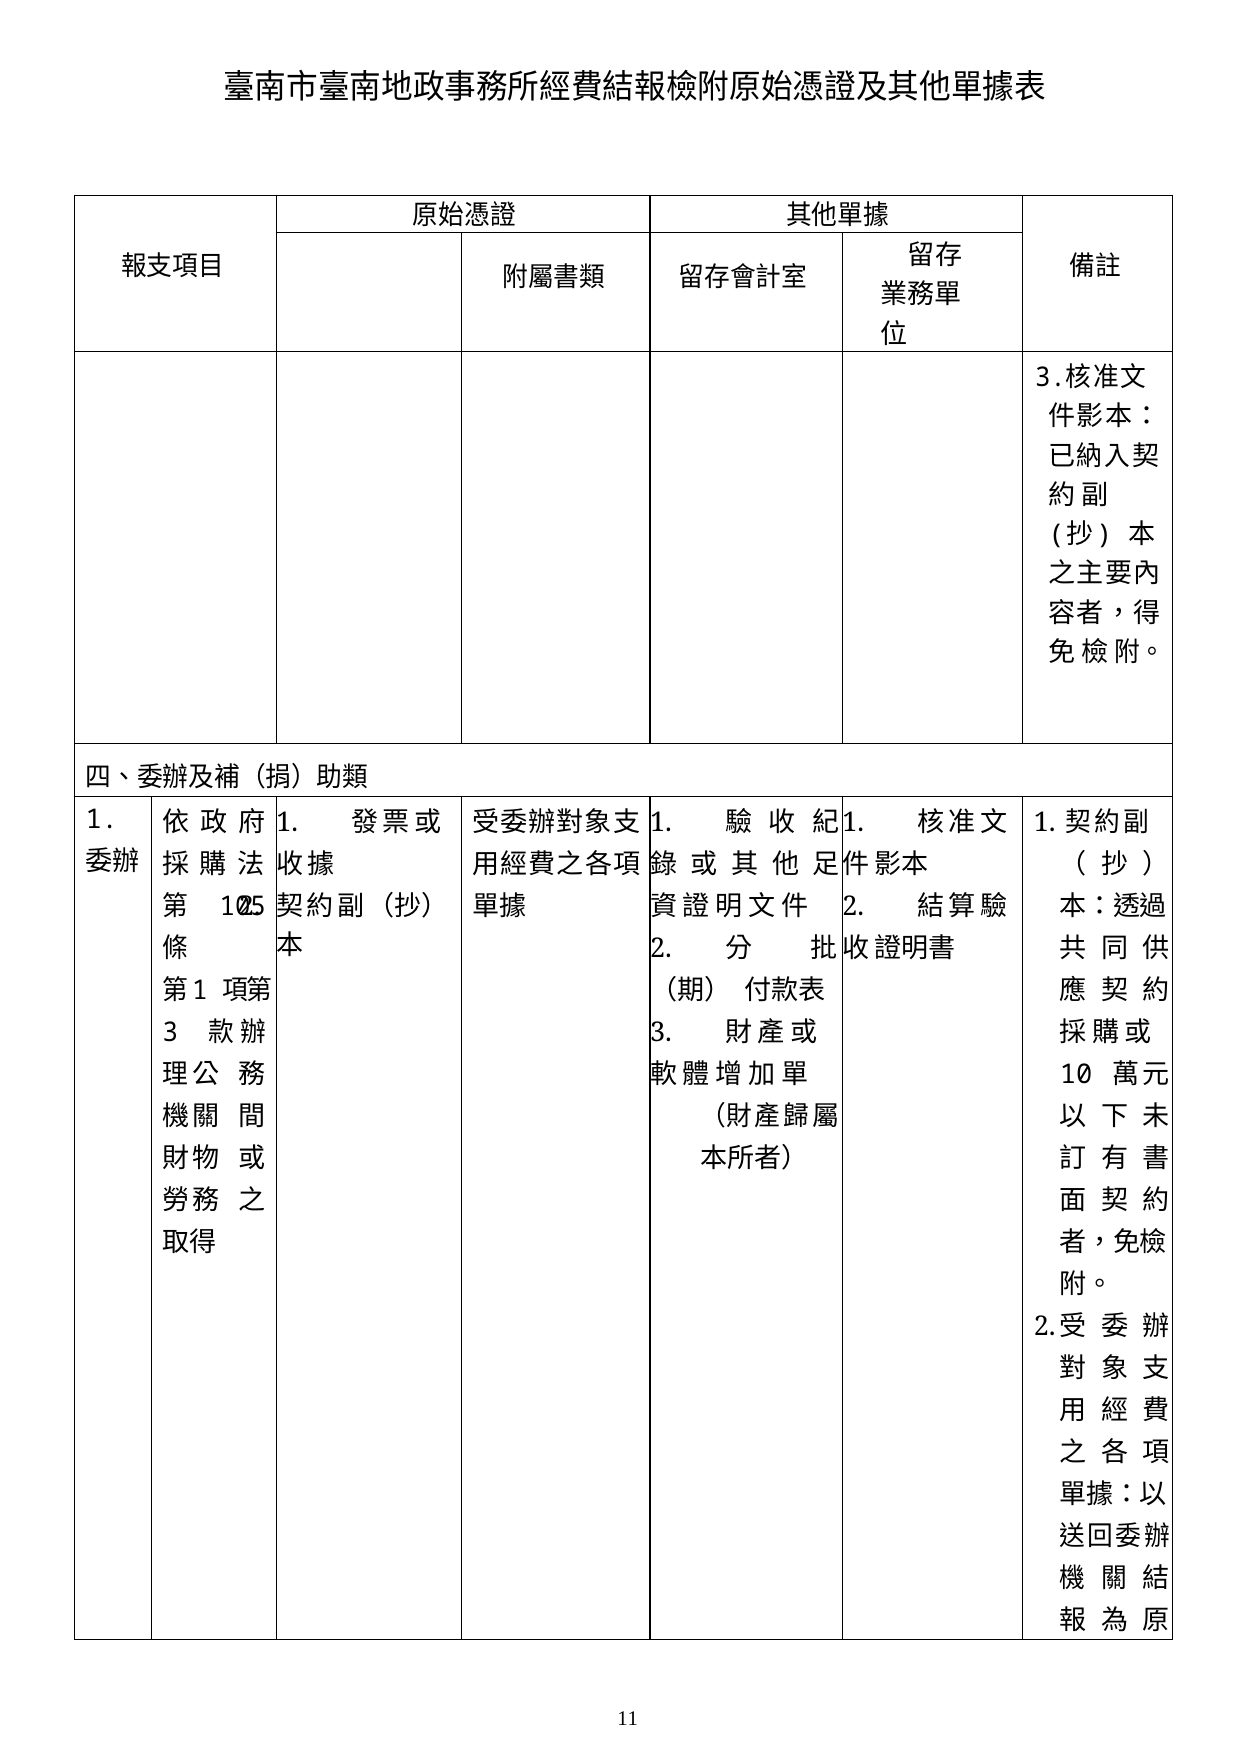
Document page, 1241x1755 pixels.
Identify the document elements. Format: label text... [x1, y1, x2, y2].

table_cell [462, 352, 649, 743]
table_cell 3.核准文件影本：已納入契約副(抄) 本之主要內容者，得免檢附。 [1023, 352, 1172, 743]
table_cell [843, 352, 1022, 743]
table_cell [651, 352, 842, 743]
table_cell [277, 233, 461, 351]
table_cell 核准文件影本 結算驗收證明書 [843, 797, 1022, 1639]
table_cell 1.委辦 [75, 797, 151, 1639]
table_header 備註 [1023, 196, 1172, 351]
table_cell 受委辦對象支用經費之各項單據 [462, 797, 649, 1639]
table_cell 留存會計室 [651, 233, 842, 351]
table_cell 契約副 （抄） 本：透過共同供應契約採購或 10 萬元以下未訂有書面契約者，免檢附。 受委辦對象支用經費之各項單據：以送回委辦機關結報為原 [1023, 797, 1172, 1639]
table_header 原始憑證 [277, 196, 649, 232]
table_cell 驗收紀錄或其他足資證明文件 分批（期） 付款表 財產或軟體增加單 （財產歸屬本所者） [651, 797, 842, 1639]
table_cell 留存 業務單位 [843, 233, 1022, 351]
table_cell [75, 352, 276, 743]
table_cell 附屬書類 [462, 233, 649, 351]
table_header 報支項目 [75, 196, 276, 351]
table_header 其他單據 [651, 196, 1022, 232]
table_cell 四、委辦及補（捐）助類 [75, 744, 1172, 796]
table_cell 發票或收據 契約副（抄）本 [277, 797, 461, 1639]
table_cell 依 政 府採 購 法第105 條 第1 項第 3 款辦理公 務 機關 間 財物 或 勞務 之 取得 [152, 797, 276, 1639]
table_cell [277, 352, 461, 743]
